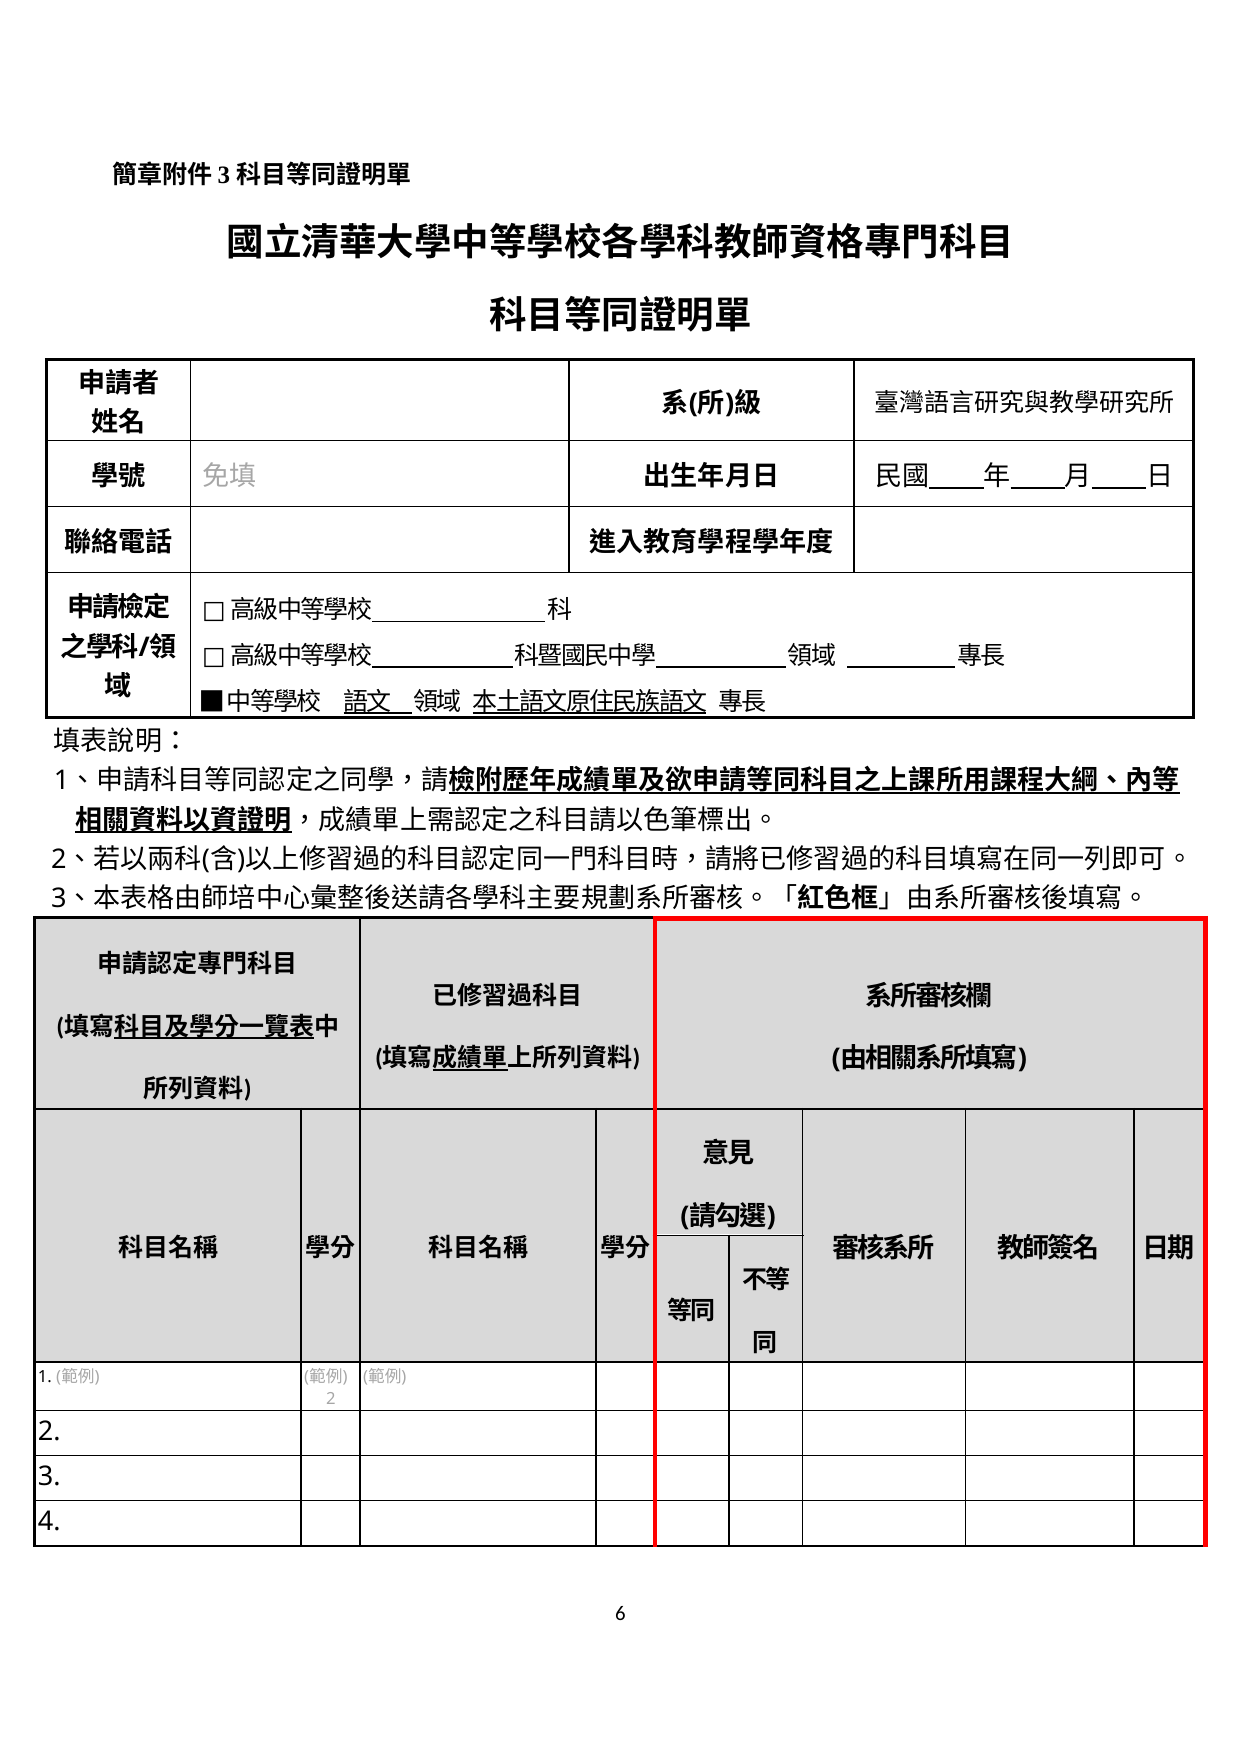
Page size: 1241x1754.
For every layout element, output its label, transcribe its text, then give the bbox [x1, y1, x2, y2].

table_cell [730, 1456, 802, 1500]
table_header 已修習過科目 (填寫成績單上所列資料) [361, 919, 653, 1108]
text 2、若以兩科(含)以上修習過的科目認定同一門科目時，請將已修習過的科目填寫在同一列即可。 [51, 837, 1181, 876]
table_cell [597, 1456, 653, 1500]
table_cell [1135, 1363, 1203, 1409]
table_cell 等同 [657, 1236, 728, 1361]
table_cell [657, 1363, 728, 1409]
table_header [191, 361, 568, 440]
table_cell [597, 1363, 653, 1409]
table_cell (範例) [361, 1363, 595, 1409]
table_cell [966, 1411, 1133, 1455]
table_cell [966, 1456, 1133, 1500]
table_cell 學分 [302, 1110, 359, 1361]
table_cell 進入教育學程學年度 [570, 507, 853, 571]
table_cell 聯絡電話 [48, 507, 190, 571]
table_cell 1. (範例) [36, 1363, 300, 1409]
table_cell 申請檢定之學科/領域 [48, 573, 190, 716]
table_cell 4. [36, 1501, 300, 1545]
table_cell [657, 1456, 728, 1500]
text 國立清華大學中等學校各學科教師資格專門科目 [112, 212, 1128, 266]
table_cell [803, 1456, 965, 1500]
table_cell [966, 1363, 1133, 1409]
table_cell 科目名稱 [36, 1110, 300, 1361]
subtitle 簡章附件3 科目等同證明單 [112, 131, 1128, 194]
table_header 申請認定專門科目 (填寫科目及學分一覽表中 所列資料) [36, 919, 359, 1108]
table_cell [361, 1501, 595, 1545]
table_cell [191, 507, 568, 571]
table_cell □ 高級中等學校 科 □ 高級中等學校 科暨國民中學 領域 專長 中等學校 語文 領域 本土語文原住民族語文 專長 [191, 573, 1192, 716]
table_cell 免填 [191, 441, 568, 506]
table_cell [1135, 1501, 1203, 1545]
table_cell [302, 1456, 359, 1500]
table_header 系所審核欄 (由相關系所填寫) [657, 921, 1203, 1108]
table_cell 2. [36, 1411, 300, 1455]
text 填表說明： [53, 719, 1181, 758]
table_cell [361, 1456, 595, 1500]
table_cell 不等同 [730, 1236, 802, 1361]
table_cell 審核系所 [803, 1110, 965, 1361]
table_cell [966, 1501, 1133, 1545]
table_cell [361, 1411, 595, 1455]
table_cell 民國 年 月 日 [855, 441, 1192, 506]
table_cell [730, 1411, 802, 1455]
table_cell [302, 1411, 359, 1455]
table_cell 學號 [48, 441, 190, 506]
table_cell (範例) 2 [302, 1363, 359, 1409]
table_header 臺灣語言研究與教學研究所 [855, 361, 1192, 440]
table_header 系(所)級 [570, 361, 853, 440]
table_cell [1135, 1456, 1203, 1500]
table_cell [657, 1501, 728, 1545]
table_cell 日期 [1135, 1110, 1203, 1361]
table_cell [803, 1501, 965, 1545]
table_cell 意見 (請勾選) [657, 1110, 802, 1234]
table_cell [597, 1501, 653, 1545]
table_cell [302, 1501, 359, 1545]
text 科目等同證明單 [112, 285, 1128, 339]
text 1、申請科目等同認定之同學，請檢附歷年成績單及欲申請等同科目之上課所用課程大綱、內等 [53, 758, 1181, 798]
table_cell 學分 [597, 1110, 653, 1361]
table_cell 3. [36, 1456, 300, 1500]
table_cell 出生年月日 [570, 441, 853, 506]
table_cell [803, 1363, 965, 1409]
table_cell [730, 1501, 802, 1545]
table_cell [1135, 1411, 1203, 1455]
table_cell [597, 1411, 653, 1455]
table_cell [657, 1411, 728, 1455]
table_header 申請者 姓名 [48, 361, 190, 440]
table_cell [730, 1363, 802, 1409]
table_cell [803, 1411, 965, 1455]
table_cell 科目名稱 [361, 1110, 595, 1361]
text 3、本表格由師培中心彙整後送請各學科主要規劃系所審核。「紅色框」由系所審核後填寫。 [51, 876, 1181, 916]
table_cell [855, 507, 1192, 571]
table_cell 教師簽名 [966, 1110, 1133, 1361]
text 相關資料以資證明，成績單上需認定之科目請以色筆標出。 [53, 798, 1181, 837]
